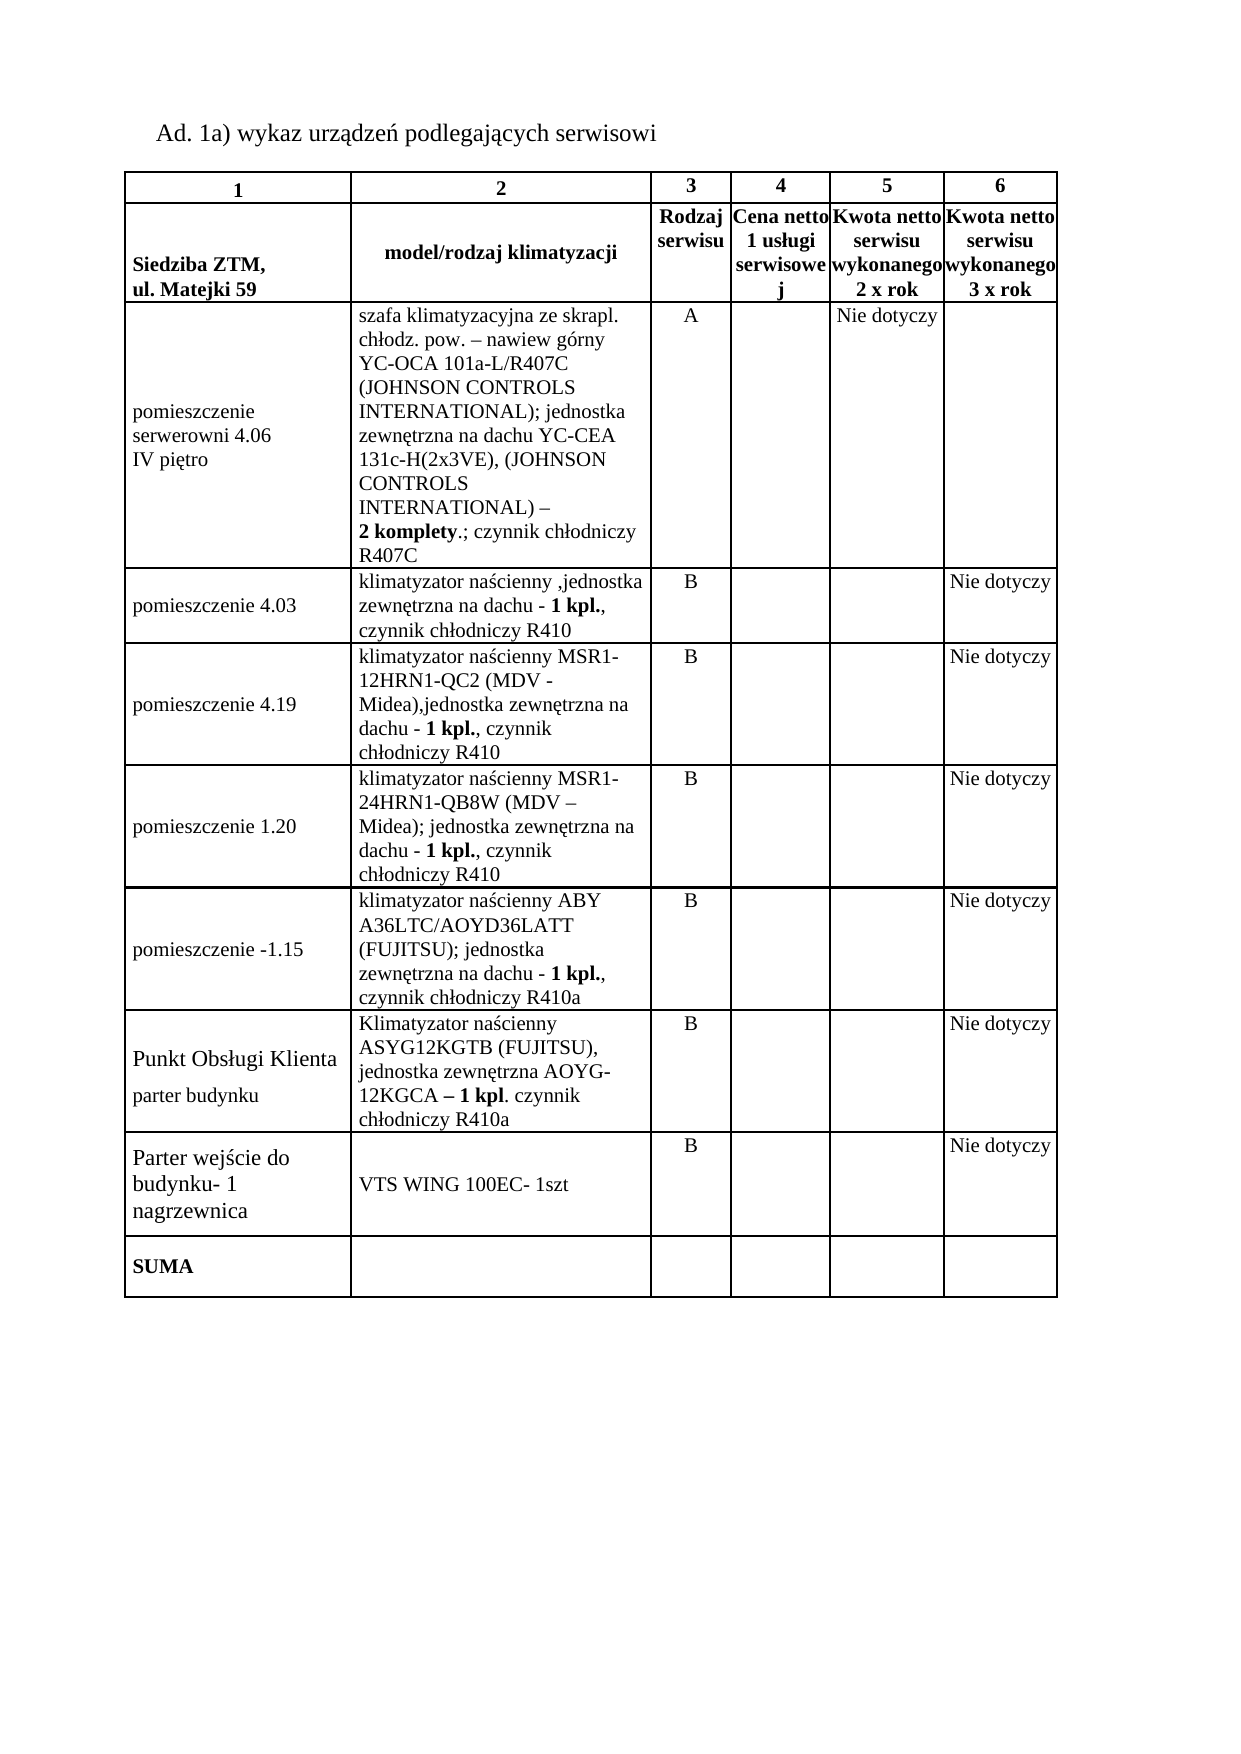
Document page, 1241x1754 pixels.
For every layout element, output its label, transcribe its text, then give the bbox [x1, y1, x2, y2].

table_cell Klimatyzator naścienny ASYG12KGTB (FUJITSU), jednostka zewnętrzna AOYG-12KGCA – 1 kpl. czynnik chłodniczy R410a [352, 1011, 650, 1131]
table_cell B [652, 644, 730, 764]
table_header 6 [945, 173, 1056, 202]
table_cell VTS WING 100EC- 1szt [352, 1133, 650, 1235]
table_cell [732, 1133, 829, 1235]
table_cell pomieszczenie serwerowni 4.06 IV piętro [126, 303, 350, 567]
table_cell model/rodzaj klimatyzacji [352, 204, 650, 301]
table_cell Kwota netto serwisu wykonanego 3 x rok [945, 204, 1056, 301]
table_cell pomieszczenie 1.20 [126, 766, 350, 886]
table_header 1 [126, 173, 350, 202]
table_cell A [652, 303, 730, 567]
table_cell Cena netto 1 usługi serwisowej [732, 204, 829, 301]
table_cell Nie dotyczy [831, 303, 943, 567]
table_header 2 [352, 173, 650, 202]
table_cell [732, 889, 829, 1009]
table_cell Nie dotyczy [945, 644, 1056, 764]
table_cell [831, 1237, 943, 1296]
table_cell Parter wejście do budynku- 1 nagrzewnica [126, 1133, 350, 1235]
table_cell B [652, 889, 730, 1009]
table_cell [945, 1237, 1056, 1296]
table_cell Punkt Obsługi Klienta parter budynku [126, 1011, 350, 1131]
table_cell B [652, 1011, 730, 1131]
table_cell klimatyzator naścienny ABY A36LTC/AOYD36LATT (FUJITSU); jednostka zewnętrzna na dachu - 1 kpl., czynnik chłodniczy R410a [352, 889, 650, 1009]
table_cell [732, 766, 829, 886]
table_cell Nie dotyczy [945, 569, 1056, 642]
table_cell klimatyzator naścienny ,jednostka zewnętrzna na dachu - 1 kpl., czynnik chłodniczy R410 [352, 569, 650, 642]
table_cell Kwota netto serwisu wykonanego 2 x rok [831, 204, 943, 301]
table_cell [732, 303, 829, 567]
table_cell Nie dotyczy [945, 1011, 1056, 1131]
table_header 4 [732, 173, 829, 202]
table_cell [732, 644, 829, 764]
table_cell pomieszczenie 4.19 [126, 644, 350, 764]
table_cell klimatyzator naścienny MSR1-24HRN1-QB8W (MDV – Midea); jednostka zewnętrzna na dachu - 1 kpl., czynnik chłodniczy R410 [352, 766, 650, 886]
table_cell klimatyzator naścienny MSR1-12HRN1-QC2 (MDV - Midea),jednostka zewnętrzna na dachu - 1 kpl., czynnik chłodniczy R410 [352, 644, 650, 764]
table_cell pomieszczenie -1.15 [126, 889, 350, 1009]
table_cell Nie dotyczy [945, 1133, 1056, 1235]
table_cell [732, 1237, 829, 1296]
table_cell szafa klimatyzacyjna ze skrapl. chłodz. pow. – nawiew górny YC-OCA 101a-L/R407C (JOHNSON CONTROLS INTERNATIONAL); jednostka zewnętrzna na dachu YC-CEA 131c-H(2x3VE), (JOHNSON CONTROLS INTERNATIONAL) – 2 komplety.; czynnik chłodniczy R407C [352, 303, 650, 567]
table_cell B [652, 766, 730, 886]
table_cell B [652, 1133, 730, 1235]
table_header 5 [831, 173, 943, 202]
table_cell [732, 569, 829, 642]
table_cell pomieszczenie 4.03 [126, 569, 350, 642]
table_cell Nie dotyczy [945, 766, 1056, 886]
table_cell SUMA [126, 1237, 350, 1296]
table_cell [652, 1237, 730, 1296]
table_cell [945, 303, 1056, 567]
table_cell [732, 1011, 829, 1131]
table_cell B [652, 569, 730, 642]
table_cell Rodzaj serwisu [652, 204, 730, 301]
table_cell Siedziba ZTM, ul. Matejki 59 [126, 204, 350, 301]
table_cell [352, 1237, 650, 1296]
table_cell [831, 889, 943, 1009]
table_cell [831, 644, 943, 764]
table_header 3 [652, 173, 730, 202]
table_cell [831, 1133, 943, 1235]
table_cell [831, 569, 943, 642]
text Ad. 1a) wykaz urządzeń podlegających serwisowi [156, 118, 1122, 147]
table_cell [831, 766, 943, 886]
table_cell [831, 1011, 943, 1131]
table_cell Nie dotyczy [945, 889, 1056, 1009]
